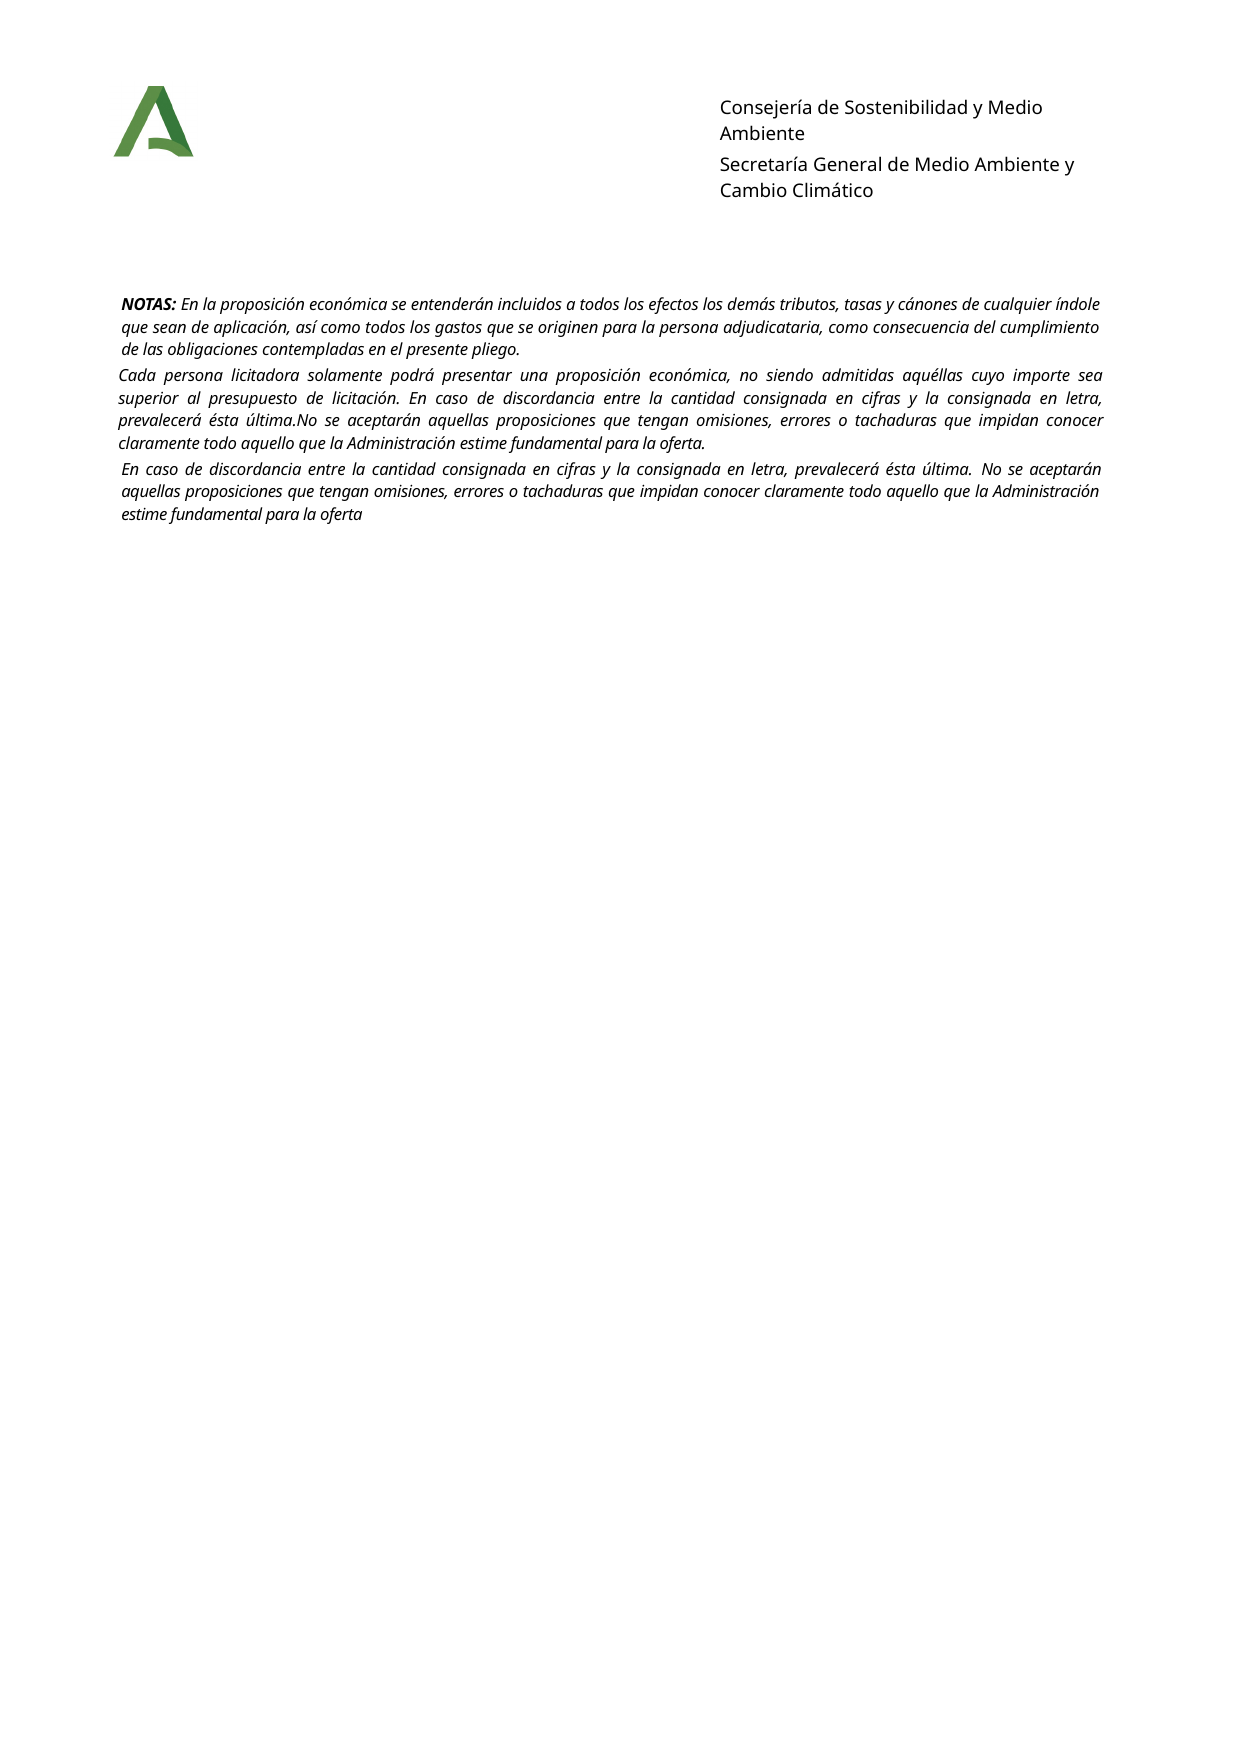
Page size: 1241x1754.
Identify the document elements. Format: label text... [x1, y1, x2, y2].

text Cada persona licitadora solamente podrá presentar una proposición económica, no siendo admitidas aquéllas cuyo importe sea superior al presupuesto de licitación. En caso de discordancia entre la cantidad consignada en cifras y la consignada en letra, prevalecerá ésta última.No se aceptarán aquellas proposiciones que tengan omisiones, errores o tachaduras que impidan conocer claramente todo aquello que la Administración estime fundamental para la oferta. [118, 363, 1104, 454]
text Secretaría General de Medio Ambiente y Cambio Climático [719, 152, 1104, 203]
text NOTAS: En la proposición económica se entenderán incluidos a todos los efectos los demás tributos, tasas y cánones de cualquier índole que sean de aplicación, así como todos los gastos que se originen para la persona adjudicataria, como consecuencia del cumplimiento de las obligaciones contempladas en el presente pliego. [118, 289, 1104, 363]
text En caso de discordancia entre la cantidad consignada en cifras y la consignada en letra, prevalecerá ésta última. No se aceptarán aquellas proposiciones que tengan omisiones, errores o tachaduras que impidan conocer claramente todo aquello que la Administración estime fundamental para la oferta [118, 454, 1104, 528]
picture [109, 81, 198, 161]
text Consejería de Sostenibilidad y Medio Ambiente [719, 94, 1104, 146]
